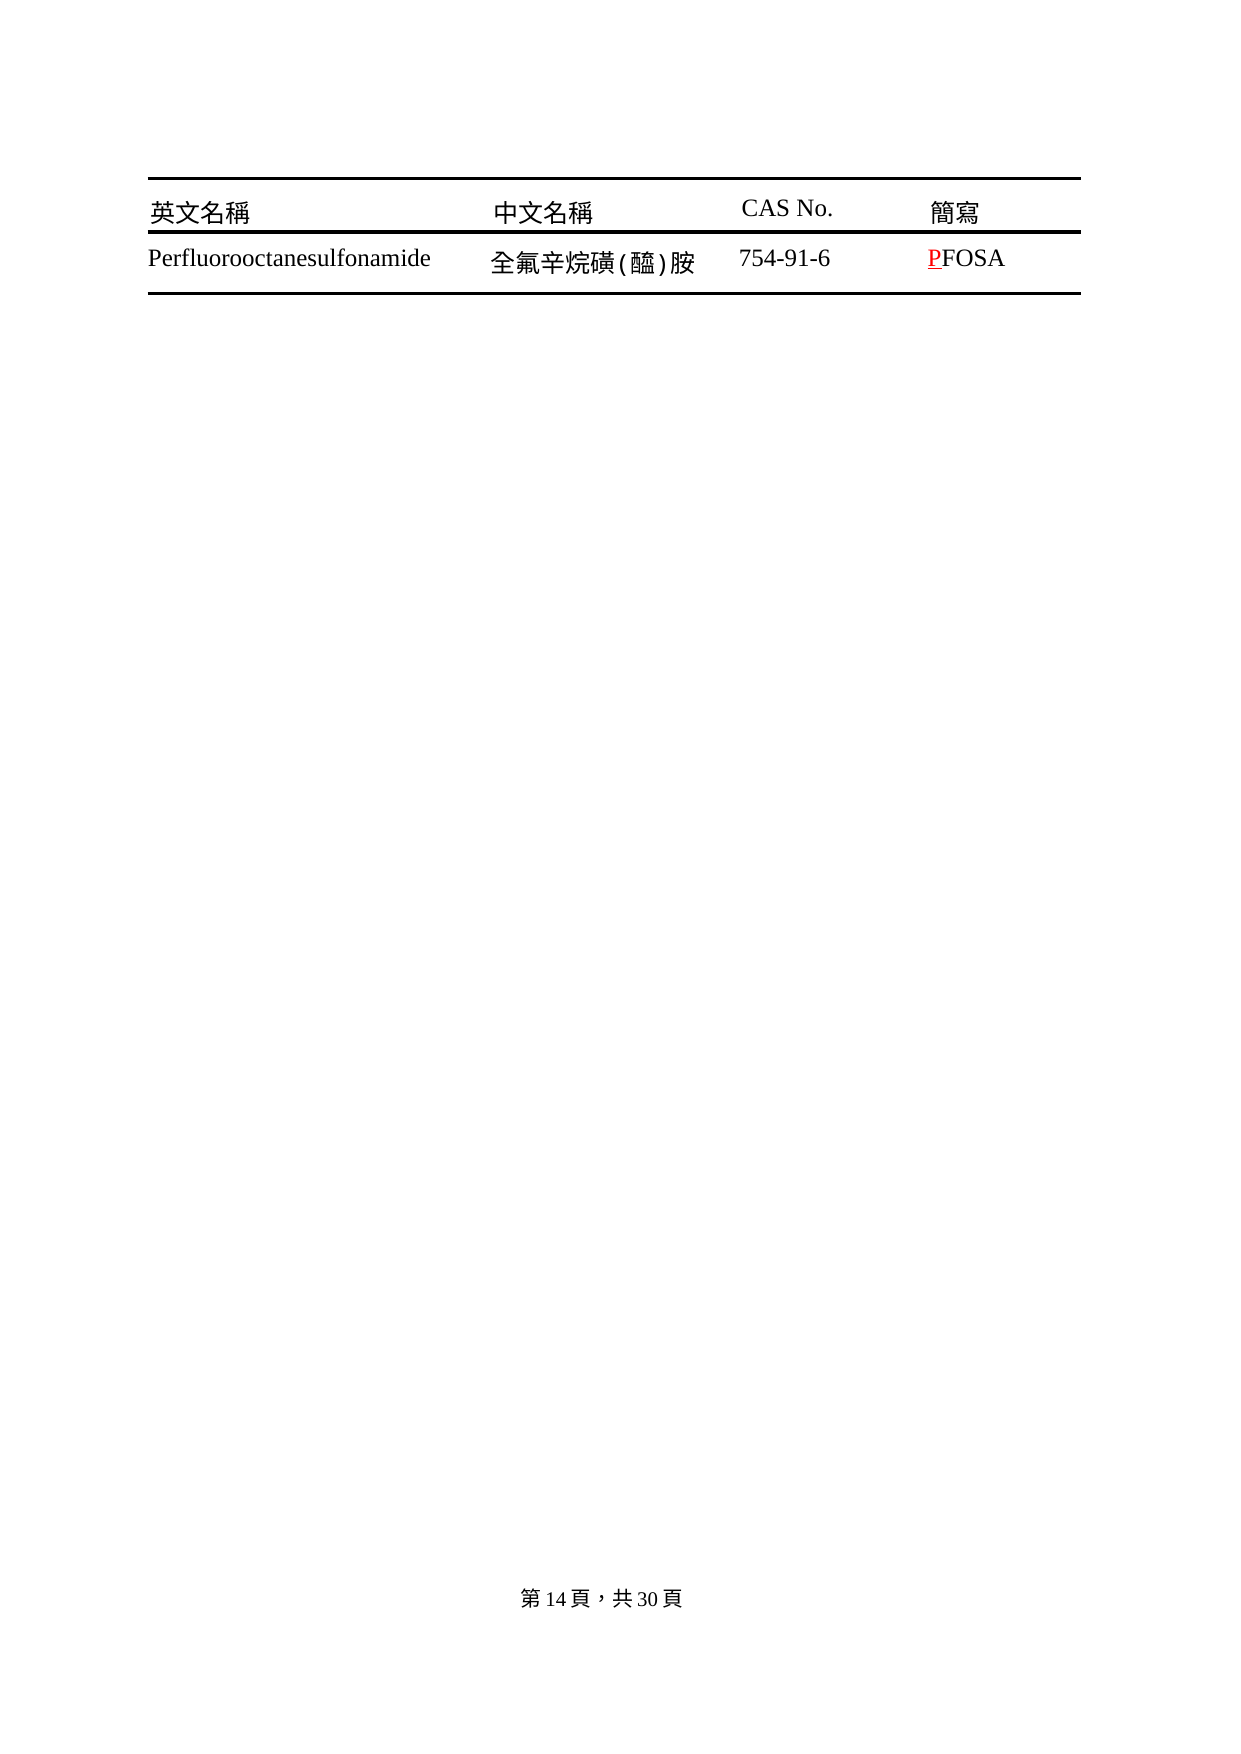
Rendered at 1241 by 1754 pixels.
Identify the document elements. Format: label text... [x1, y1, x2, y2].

table_header 中文名稱 [490, 180, 738, 230]
table_header CAS No. [739, 180, 927, 230]
table_cell Perfluorooctanesulfonamide [148, 234, 490, 292]
table_header 英文名稱 [148, 180, 490, 230]
table_cell PFOSA [928, 234, 1081, 292]
table_cell 全氟辛烷磺(醯)胺 [490, 234, 738, 292]
table_header 簡寫 [928, 180, 1081, 230]
table_cell 754-91-6 [739, 234, 927, 292]
